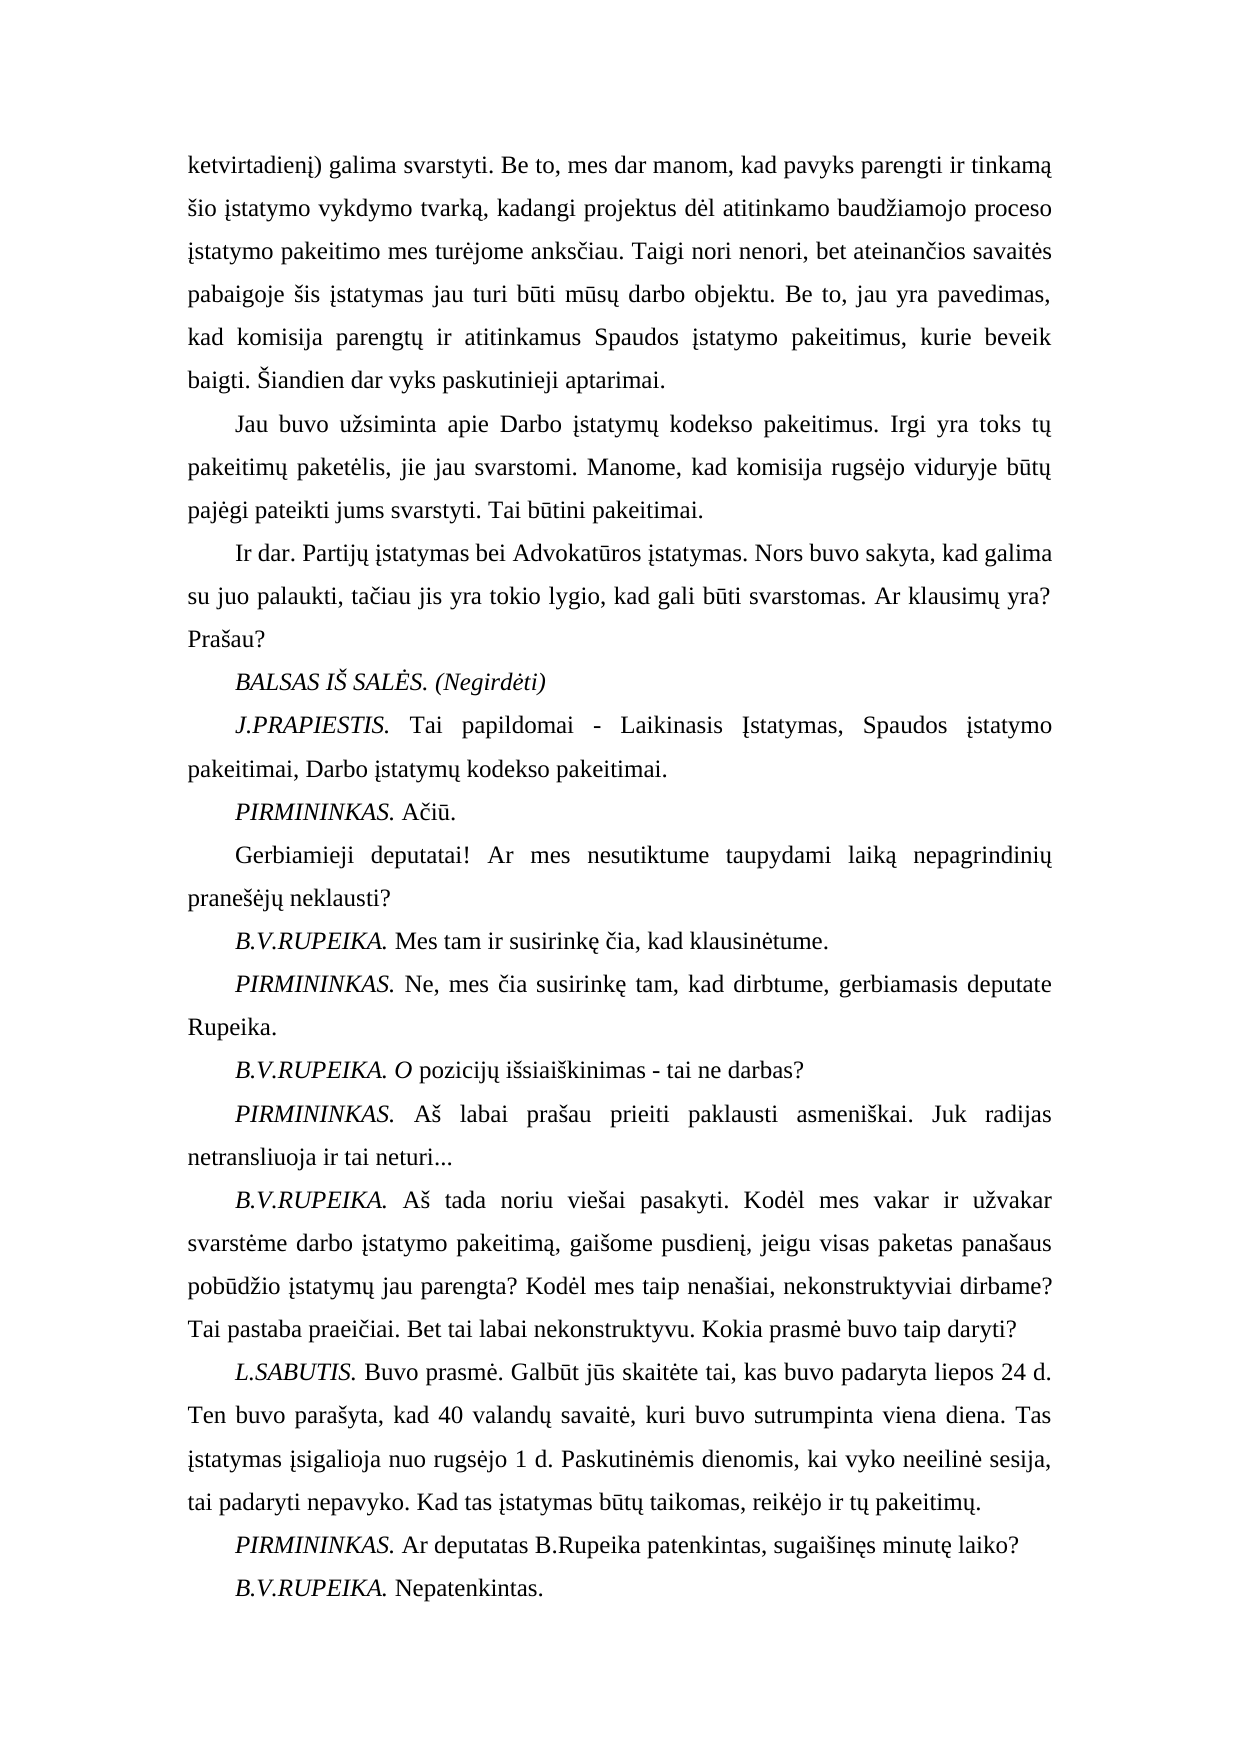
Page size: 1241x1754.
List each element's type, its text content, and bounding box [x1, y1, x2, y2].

text PIRMININKAS. Aš labai prašau prieiti paklausti asmeniškai. Juk radijas netransliuoja ir tai neturi... [187, 1099, 1053, 1171]
text Ir dar. Partijų įstatymas bei Advokatūros įstatymas. Nors buvo sakyta, kad galima su juo palaukti, tačiau jis yra tokio lygio, kad gali būti svarstomas. Ar klausimų yra? Prašau? [187, 538, 1053, 653]
text B.V.RUPEIKA. Nepatenkintas. [187, 1573, 1053, 1602]
text PIRMININKAS. Ne, mes čia susirinkę tam, kad dirbtume, gerbiamasis deputate Rupeika. [187, 969, 1053, 1041]
text Jau buvo užsiminta apie Darbo įstatymų kodekso pakeitimus. Irgi yra toks tų pakeitimų paketėlis, jie jau svarstomi. Manome, kad komisija rugsėjo viduryje būtų pajėgi pateikti jums svarstyti. Tai būtini pakeitimai. [187, 409, 1053, 524]
text J.PRAPIESTIS. Tai papildomai - Laikinasis Įstatymas, Spaudos įstatymo pakeitimai, Darbo įstatymų kodekso pakeitimai. [187, 711, 1053, 782]
text PIRMININKAS. Ačiū. [187, 797, 1053, 826]
text L.SABUTIS. Buvo prasmė. Galbūt jūs skaitėte tai, kas buvo padaryta liepos 24 d. Ten buvo parašyta, kad 40 valandų savaitė, kuri buvo sutrumpinta viena diena. Tas įstatymas įsigalioja nuo rugsėjo 1 d. Paskutinėmis dienomis, kai vyko neeilinė sesija, tai padaryti nepavyko. Kad tas įstatymas būtų taikomas, reikėjo ir tų pakeitimų. [187, 1357, 1053, 1516]
text PIRMININKAS. Ar deputatas B.Rupeika patenkintas, sugaišinęs minutę laiko? [187, 1530, 1053, 1559]
text B.V.RUPEIKA. O pozicijų išsiaiškinimas - tai ne darbas? [187, 1056, 1053, 1084]
text BALSAS IŠ SALĖS. (Negirdėti) [187, 667, 1053, 696]
text B.V.RUPEIKA. Mes tam ir susirinkę čia, kad klausinėtume. [187, 926, 1053, 955]
text B.V.RUPEIKA. Aš tada noriu viešai pasakyti. Kodėl mes vakar ir užvakar svarstėme darbo įstatymo pakeitimą, gaišome pusdienį, jeigu visas paketas panašaus pobūdžio įstatymų jau parengta? Kodėl mes taip nenašiai, ne­konstruktyviai dirbame? Tai pastaba praeičiai. Bet tai labai nekonstruktyvu. Kokia prasmė buvo taip daryti? [187, 1185, 1053, 1343]
text ketvirtadienį) galima svarstyti. Be to, mes dar manom, kad pavyks parengti ir tinkamą šio įstatymo vykdymo tvarką, kadangi projektus dėl atitinkamo baudžiamojo proceso įstatymo pakeitimo mes turėjome anksčiau. Taigi nori nenori, bet ateinančios savaitės pabaigoje šis įstatymas jau turi būti mūsų darbo objektu. Be to, jau yra pavedimas, kad komisija parengtų ir atitinkamus Spaudos įstatymo pakeitimus, kurie beveik baigti. Šiandien dar vyks paskutinieji aptarimai. [187, 150, 1053, 394]
text Gerbiamieji deputatai! Ar mes nesutiktume taupydami laiką nepagrindinių pranešėjų neklausti? [187, 840, 1053, 912]
